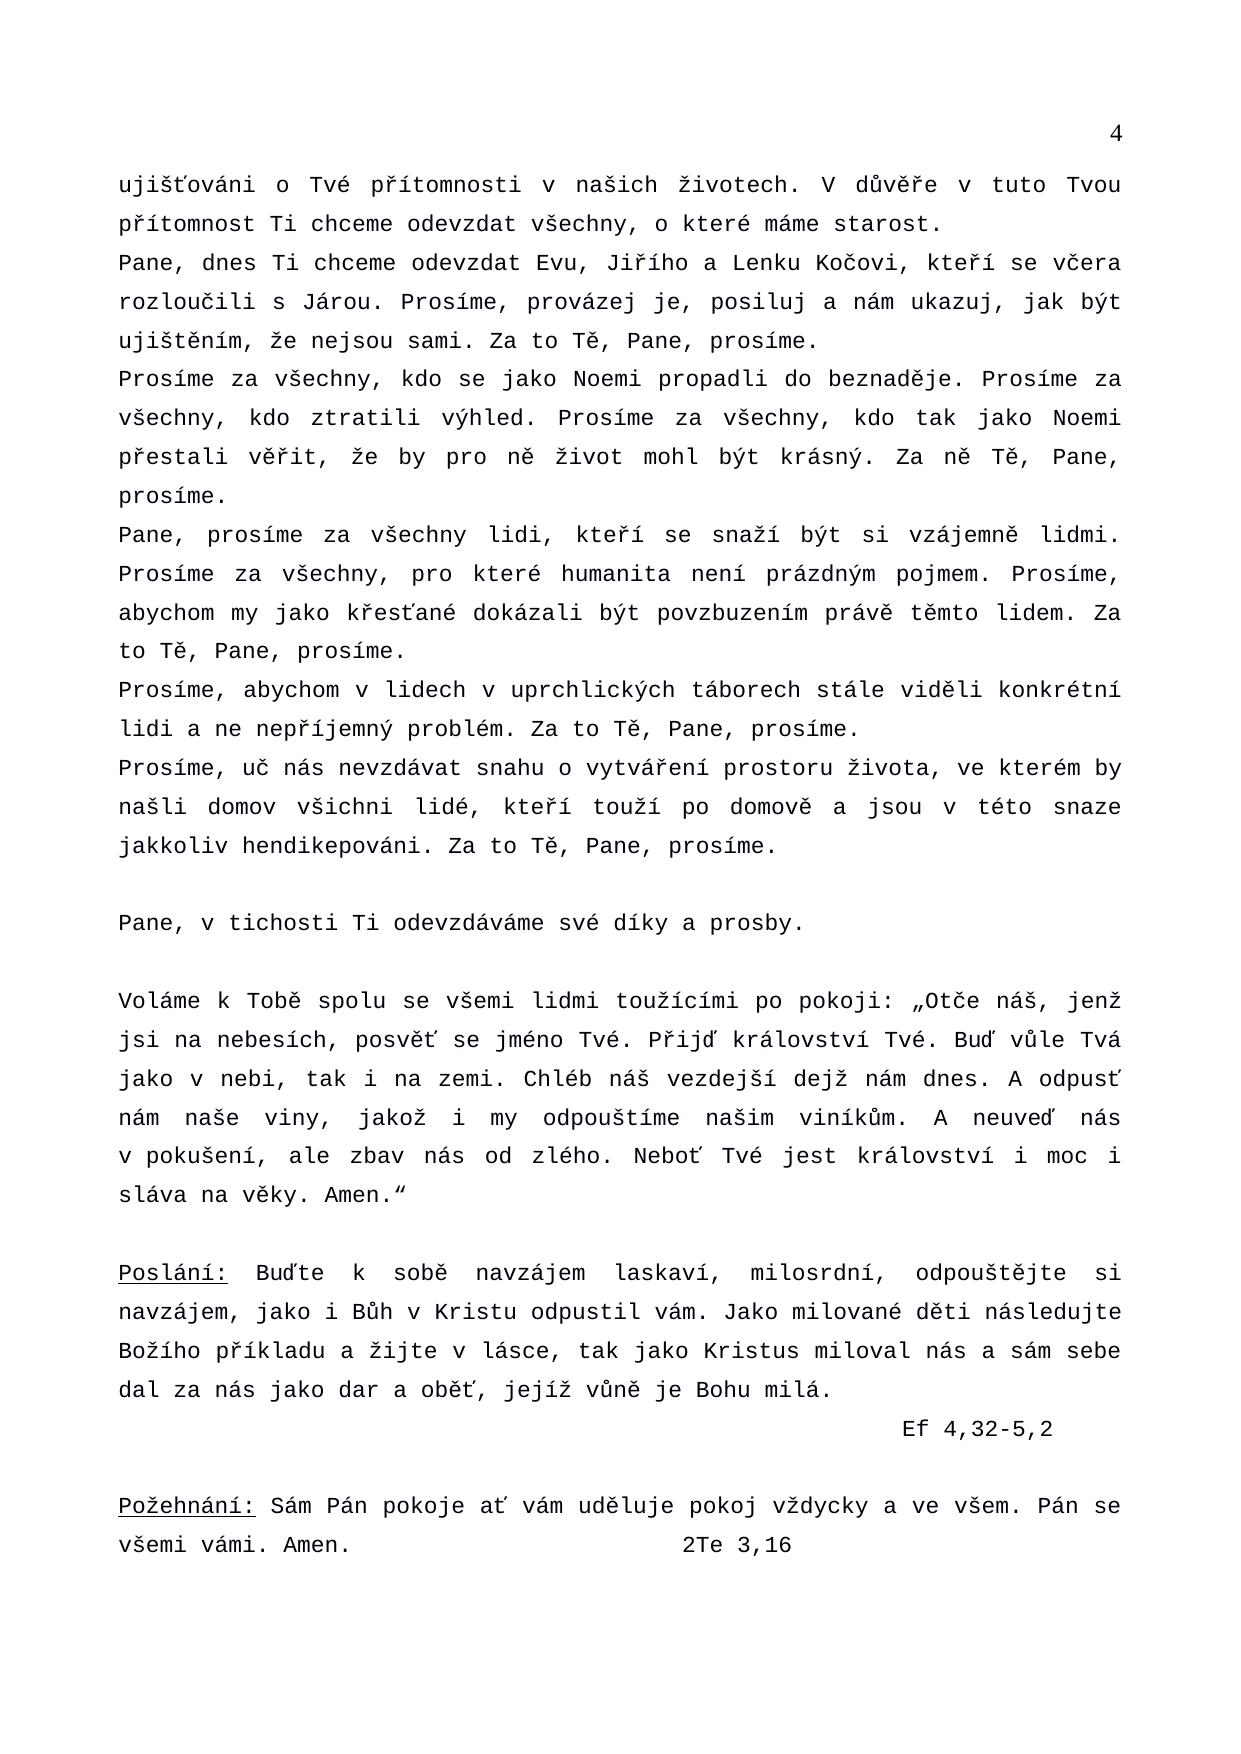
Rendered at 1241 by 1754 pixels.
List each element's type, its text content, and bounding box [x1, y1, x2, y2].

text ujišťováni o Tvé přítomnosti v našich životech. V důvěře v tuto Tvou přítomnost Ti chceme odevzdat všechny, o které máme starost. [118, 173, 1122, 238]
text Voláme k Tobě spolu se všemi lidmi toužícími po pokoji: „Otče náš, jenž jsi na nebesích, posvěť se jméno Tvé. Přijď království Tvé. Buď vůle Tvá jako v nebi, tak i na zemi. Chléb náš vezdejší dejž nám dnes. A odpusť nám naše viny, jakož i my odpouštíme našim viníkům. A neuveď nás v pokušení, ale zbav nás od zlého. Neboť Tvé jest království i moc i sláva na věky. Amen.“ [118, 989, 1122, 1210]
text Prosíme, abychom v lidech v uprchlických táborech stále viděli konkrétní lidi a ne nepříjemný problém. Za to Tě, Pane, prosíme. [118, 679, 1122, 743]
text Pane, v tichosti Ti odevzdáváme své díky a prosby. [118, 912, 1122, 938]
text Ef 4,32-5,2 [118, 1417, 1122, 1443]
text Prosíme, uč nás nevzdávat snahu o vytváření prostoru života, ve kterém by našli domov všichni lidé, kteří touží po domově a jsou v této snaze jakkoliv hendikepováni. Za to Tě, Pane, prosíme. [118, 756, 1122, 860]
text Prosíme za všechny, kdo se jako Noemi propadli do beznaděje. Prosíme za všechny, kdo ztratili výhled. Prosíme za všechny, kdo tak jako Noemi přestali věřit, že by pro ně život mohl být krásný. Za ně Tě, Pane, prosíme. [118, 368, 1122, 510]
text Pane, dnes Ti chceme odevzdat Evu, Jiřího a Lenku Kočovi, kteří se včera rozloučili s Járou. Prosíme, provázej je, posiluj a nám ukazuj, jak být ujištěním, že nejsou sami. Za to Tě, Pane, prosíme. [118, 251, 1122, 355]
text Požehnání: Sám Pán pokoje ať vám uděluje pokoj vždycky a ve všem. Pán se všemi vámi. Amen. 2Te 3,16 [118, 1494, 1122, 1559]
text Pane, prosíme za všechny lidi, kteří se snaží být si vzájemně lidmi. Prosíme za všechny, pro které humanita není prázdným pojmem. Prosíme, abychom my jako křesťané dokázali být povzbuzením právě těmto lidem. Za to Tě, Pane, prosíme. [118, 523, 1122, 666]
text Poslání: Buďte k sobě navzájem laskaví, milosrdní, odpouštějte si navzájem, jako i Bůh v Kristu odpustil vám. Jako milované děti následujte Božího příkladu a žijte v lásce, tak jako Kristus miloval nás a sám sebe dal za nás jako dar a oběť, jejíž vůně je Bohu milá. [118, 1261, 1122, 1404]
